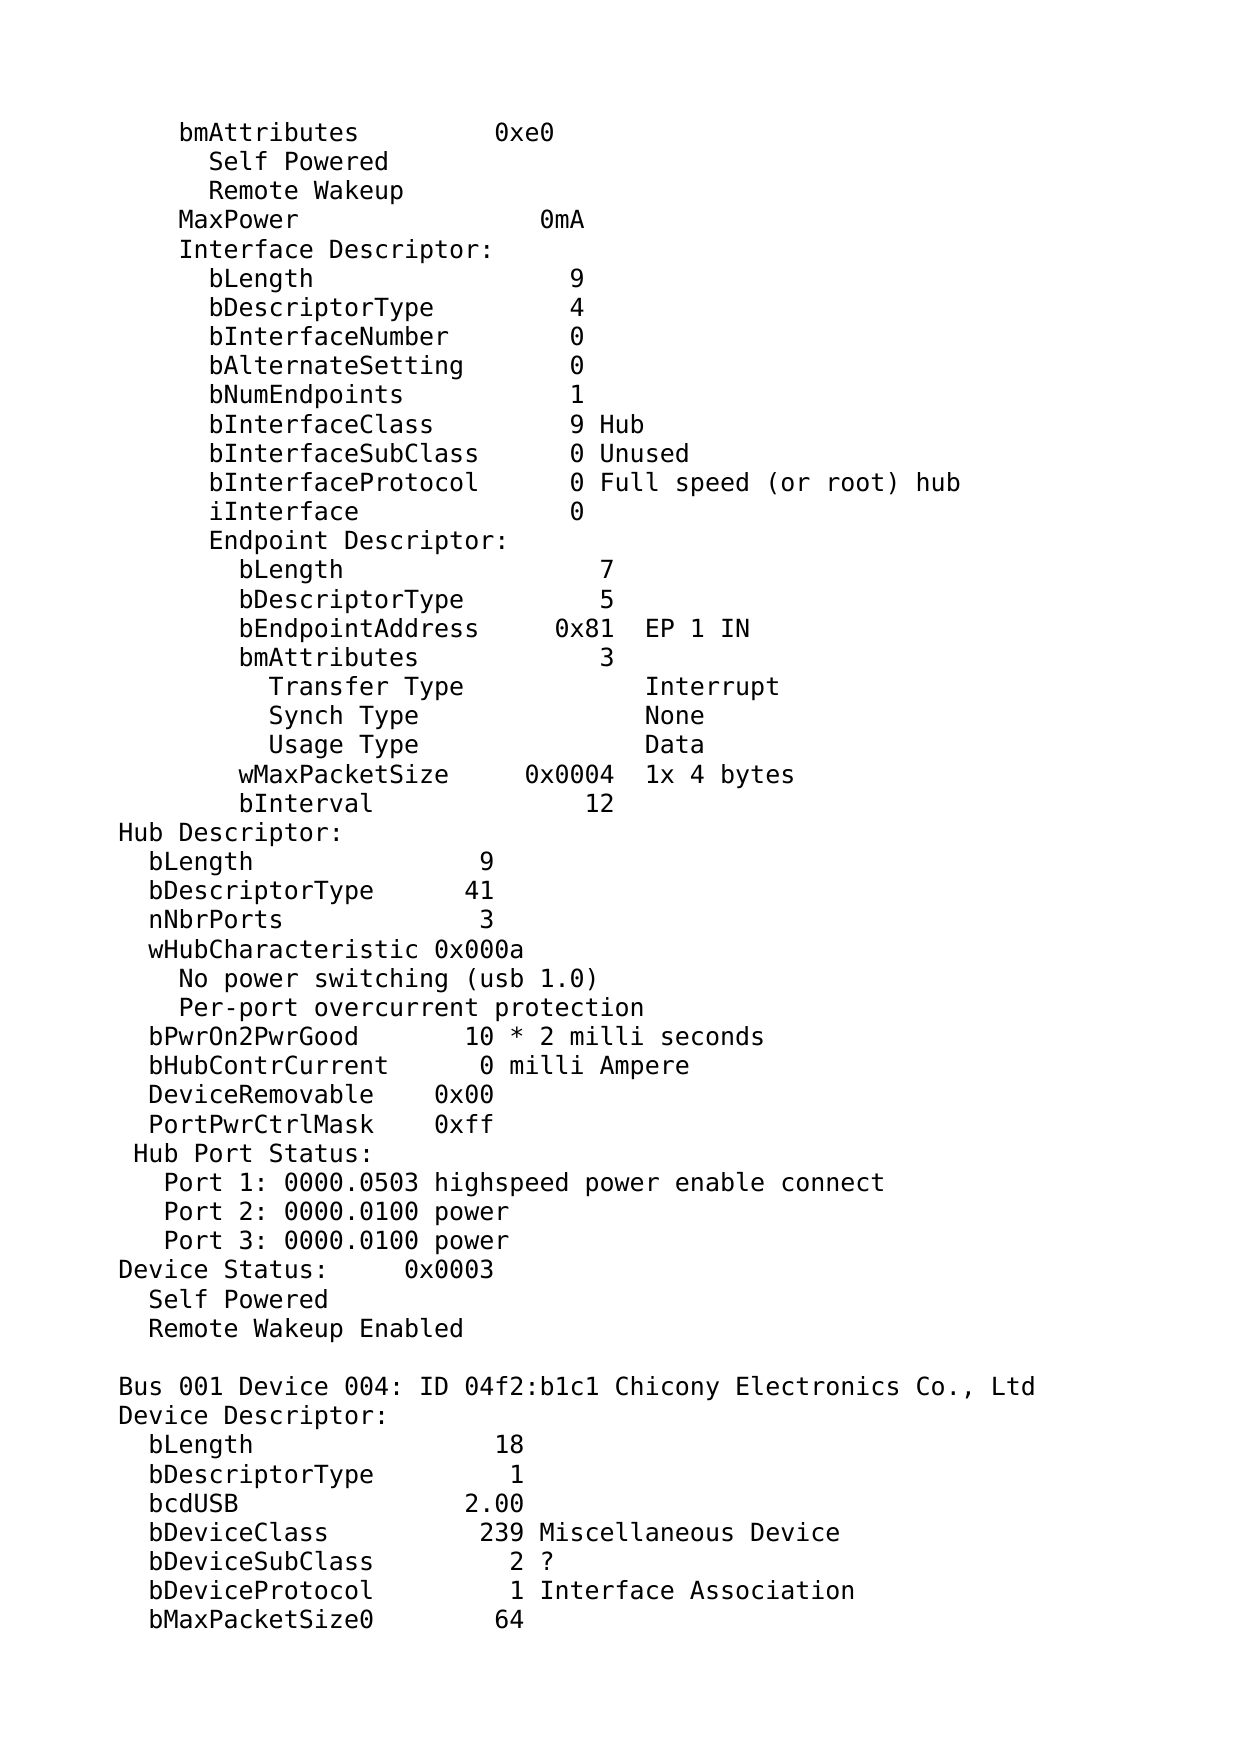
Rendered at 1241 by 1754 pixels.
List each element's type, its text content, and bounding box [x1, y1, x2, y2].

text bmAttributes 0xe0 Self Powered Remote Wakeup MaxPower 0mA Interface Descriptor: bLength 9 bDescriptorType 4 bInterfaceNumber 0 bAlternateSetting 0 bNumEndpoints 1 bInterfaceClass 9 Hub bInterfaceSubClass 0 Unused bInterfaceProtocol 0 Full speed (or root) hub iInterface 0 Endpoint Descriptor: bLength 7 bDescriptorType 5 bEndpointAddress 0x81 EP 1 IN bmAttributes 3 Transfer Type Interrupt Synch Type None Usage Type Data wMaxPacketSize 0x0004 1x 4 bytes bInterval 12 Hub Descriptor: bLength 9 bDescriptorType 41 nNbrPorts 3 wHubCharacteristic 0x000a No power switching (usb 1.0) Per-port overcurrent protection bPwrOn2PwrGood 10 * 2 milli seconds bHubContrCurrent 0 milli Ampere DeviceRemovable 0x00 PortPwrCtrlMask 0xff Hub Port Status: Port 1: 0000.0503 highspeed power enable connect Port 2: 0000.0100 power Port 3: 0000.0100 power Device Status: 0x0003 Self Powered Remote Wakeup Enabled Bus 001 Device 004: ID 04f2:b1c1 Chicony Electronics Co., Ltd Device Descriptor: bLength 18 bDescriptorType 1 bcdUSB 2.00 bDeviceClass 239 Miscellaneous Device bDeviceSubClass 2 ? bDeviceProtocol 1 Interface Association bMaxPacketSize0 64 [118, 118, 1122, 1635]
